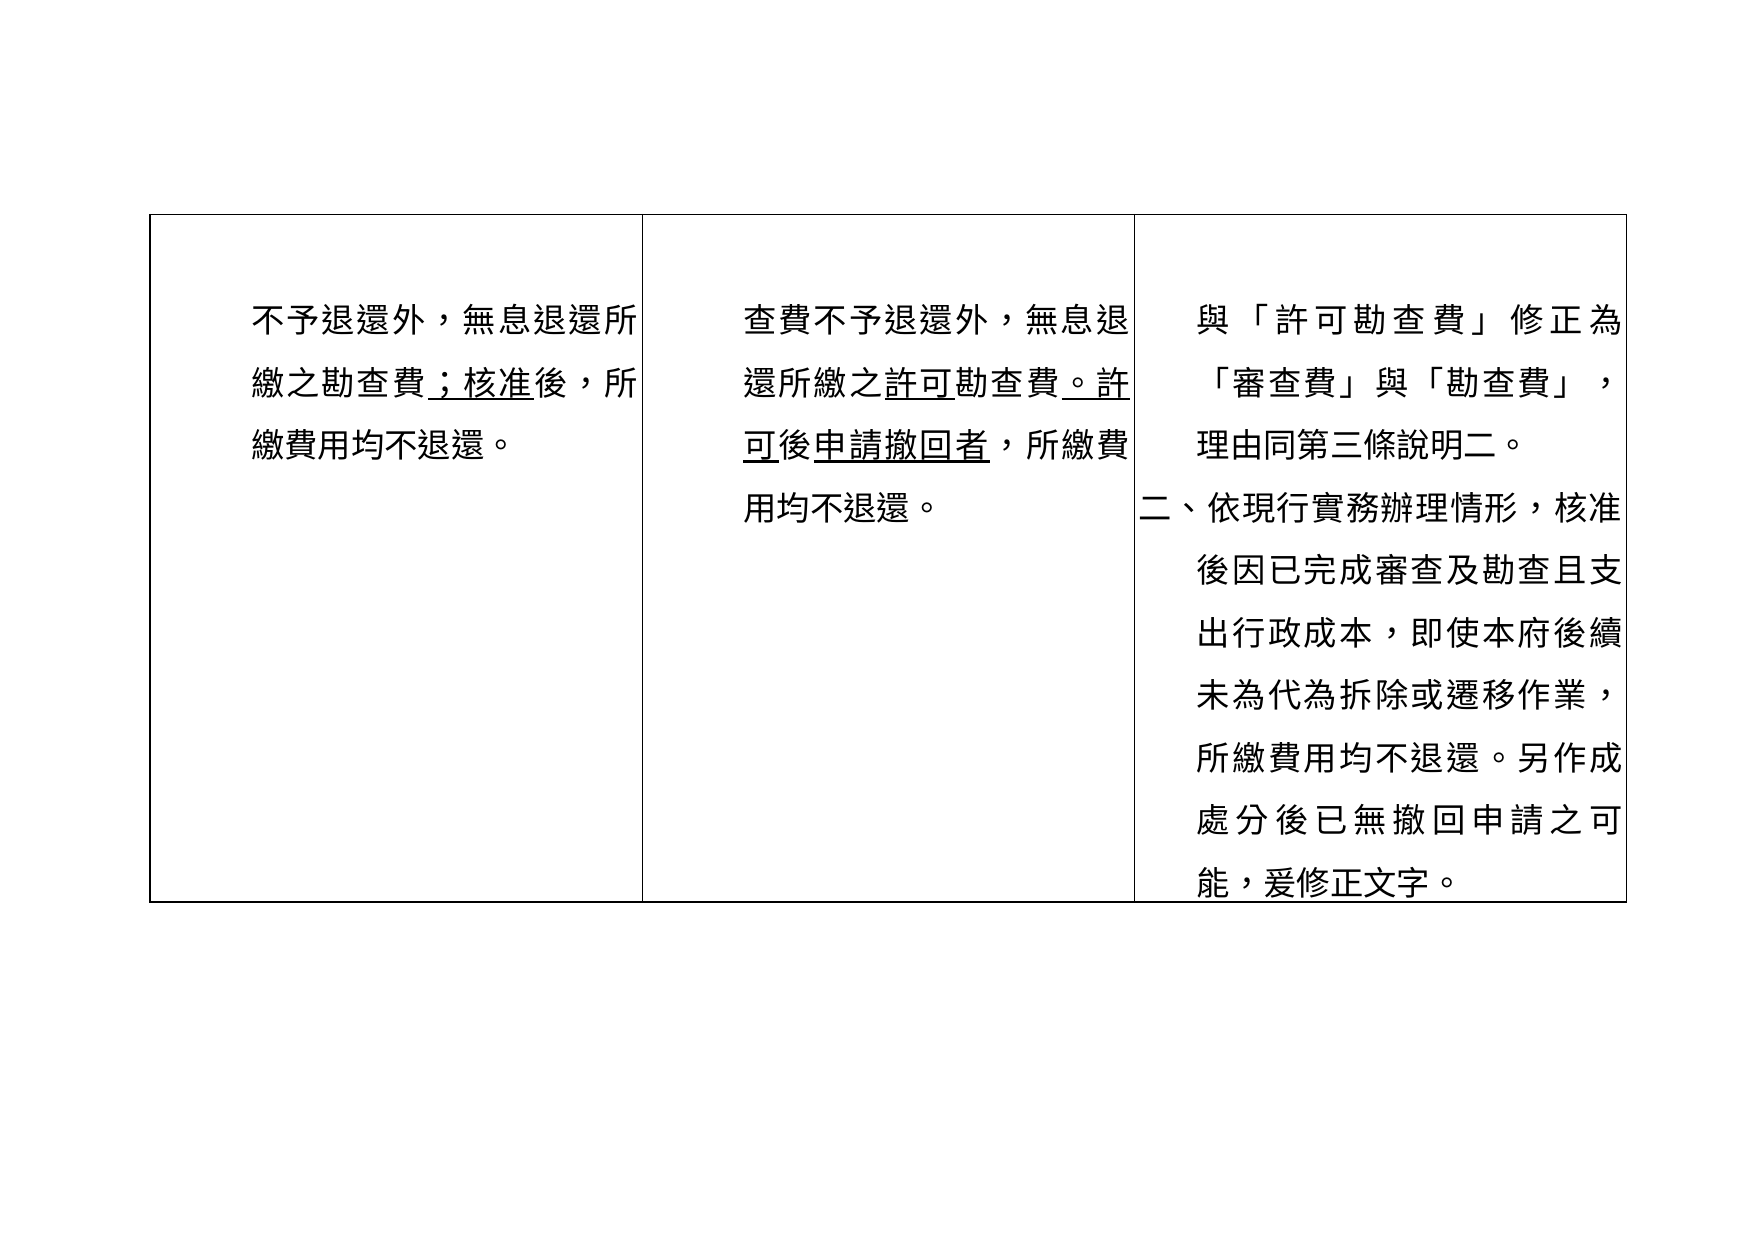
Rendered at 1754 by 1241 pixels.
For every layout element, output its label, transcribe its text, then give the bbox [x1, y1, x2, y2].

table_cell 不予退還外，無息退還所繳之勘查費；核准後，所繳費用均不退還。 [151, 215, 642, 901]
table_cell 查費不予退還外，無息退還所繳之許可勘查費。許可後申請撤回者，所繳費用均不退還。 [643, 215, 1134, 901]
table_cell 與「許可勘查費」修正為「審查費」與「勘查費」，理由同第三條說明二。 二、依現行實務辦理情形，核准後因已完成審查及勘查且支出行政成本，即使本府後續未為代為拆除或遷移作業，所繳費用均不退還。另作成處分後已無撤回申請之可能，爰修正文字。 [1135, 215, 1626, 901]
